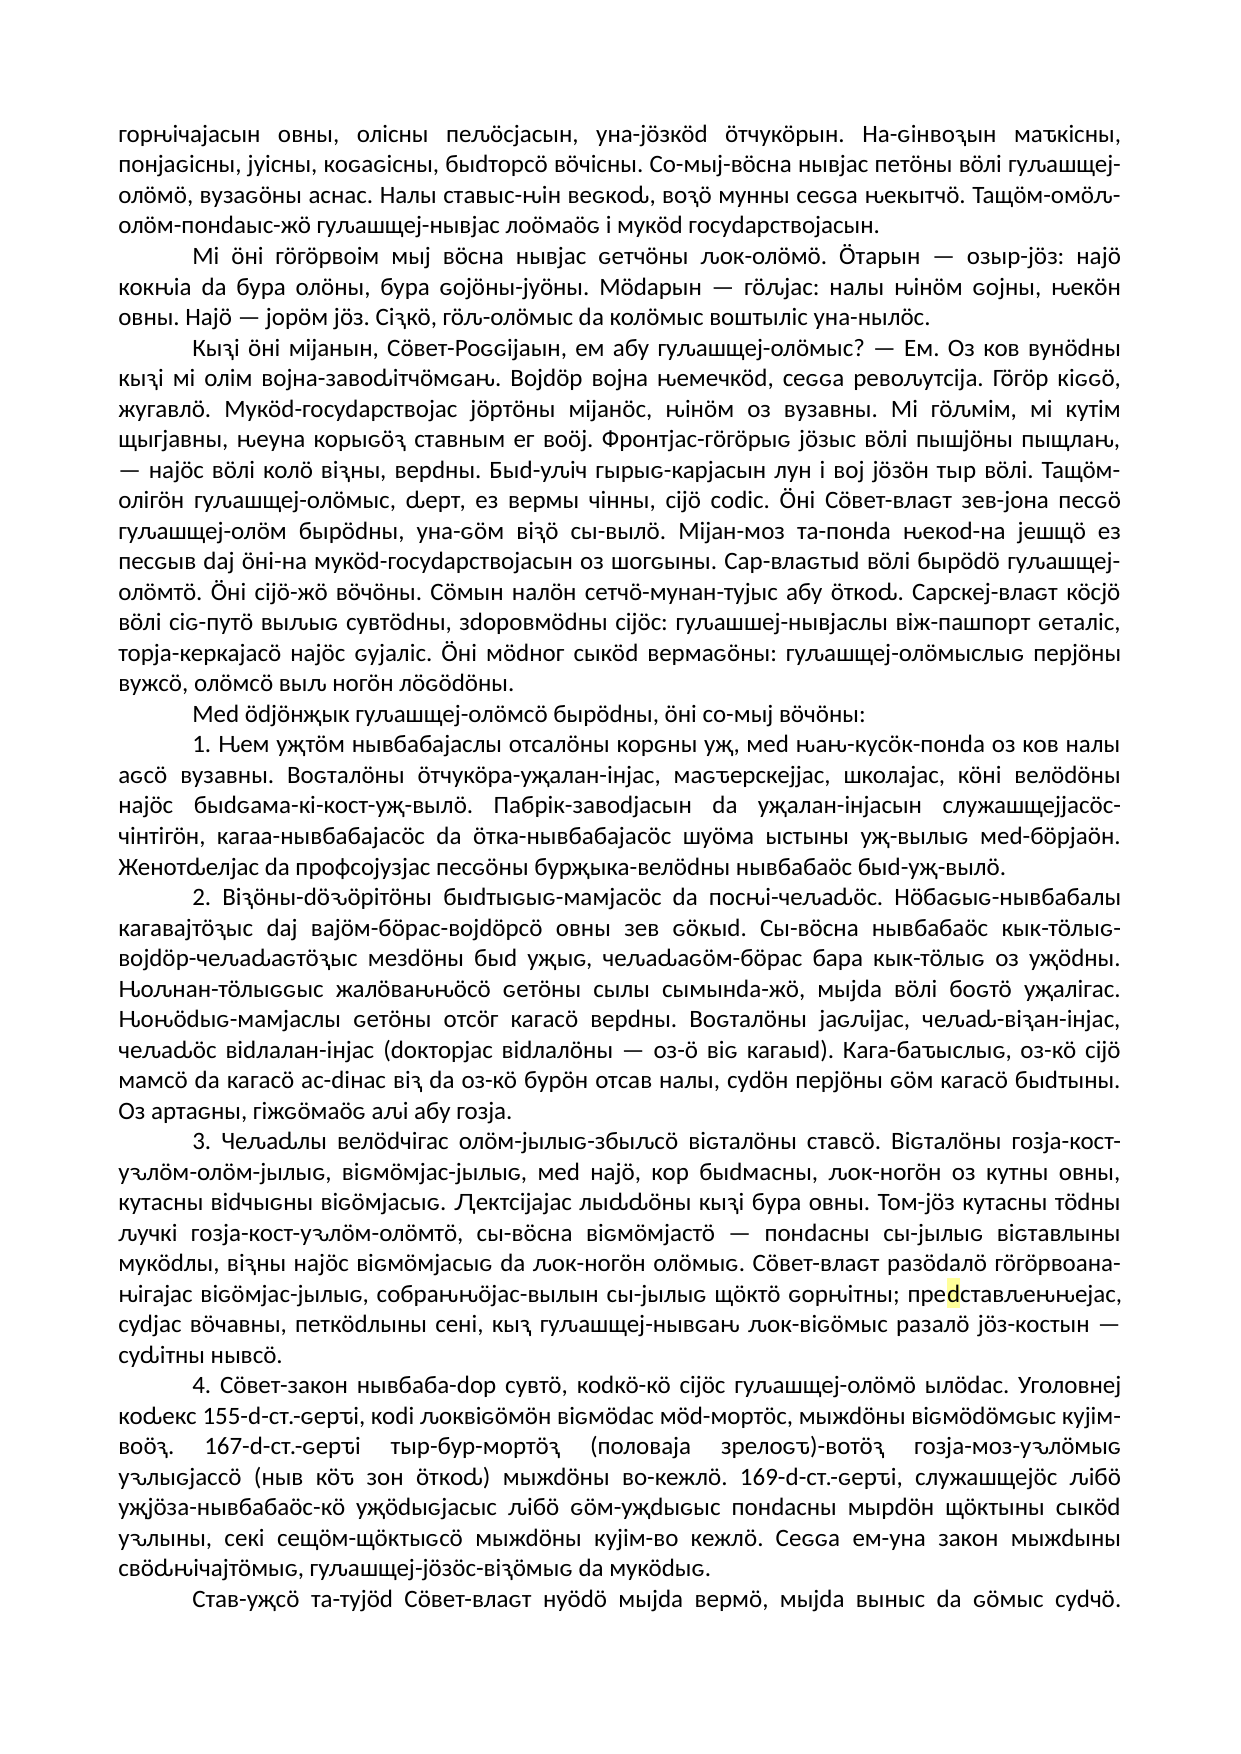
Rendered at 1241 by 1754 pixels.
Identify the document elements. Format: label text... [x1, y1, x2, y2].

text горԋічајасын овны, олісны пеԉӧсјасын, уна-јӧзкӧԁ ӧтчукӧрын. На-ԍінвоԇын маԏкісны, понјаԍісны, јуісны, коԍаԍісны, быԁторсӧ вӧчісны. Со-мыј-вӧсна нывјас петӧны вӧлі гуԉашщеј-олӧмӧ, вузаԍӧны аснас. Налы ставыс-ԋін веԍкоԃ, воԇӧ мунны сеԍԍа ԋекытчӧ. Тащӧм-омӧԉ-олӧм-понԁаыс-жӧ гуԉашщеј-нывјас лоӧмаӧԍ і мукӧԁ госуԁарствојасын. [118, 118, 1122, 240]
text 4. Сӧвет-закон нывбаба-ԁор сувтӧ, коԁкӧ-кӧ сіјӧс гуԉашщеј-олӧмӧ ылӧԁас. Уголовнеј коԃекс 155-ԁ-ст.-ԍерԏі, коԁі ԉоквіԍӧмӧн віԍмӧԁас мӧԁ-мортӧс, мыжԁӧны віԍмӧԁӧмԍыс кујім-воӧԇ. 167-ԁ-ст.-ԍерԏі тыр-бур-мортӧԇ (половаја зрелоԍԏ)-вотӧԇ гозја-моз-уԅлӧмыԍ уԅлыԍјассӧ (ныв кӧԏ зон ӧткоԃ) мыжԁӧны во-кежлӧ. 169-ԁ-ст.-ԍерԏі, служашщејӧс ԉібӧ уҗјӧза-нывбабаӧс-кӧ уҗӧԁыԍјасыс ԉібӧ ԍӧм-уҗԁыԍыс понԁасны мырԁӧн щӧктыны сыкӧԁ уԅлыны, секі сещӧм-щӧктыԍсӧ мыжԁӧны кујім-во кежлӧ. Сеԍԍа ем-уна закон мыжԁыны свӧԃԋічајтӧмыԍ, гуԉашщеј-јӧзӧс-віԇӧмыԍ ԁа мукӧԁыԍ. [118, 1369, 1122, 1583]
text Став-уҗсӧ та-тујӧԁ Сӧвет-влаԍт нуӧԁӧ мыјԁа вермӧ, мыјԁа выныс ԁа ԍӧмыс суԁчӧ. [118, 1583, 1122, 1614]
text 2. Віԇӧны-ԁӧԅӧрітӧны быԁтыԍыԍ-мамјасӧс ԁа посԋі-чеԉаԃӧс. Нӧбаԍыԍ-нывбабалы кагавајтӧԇыс ԁај вајӧм-бӧрас-војԁӧрсӧ овны зев ԍӧкыԁ. Сы-вӧсна нывбабаӧс кык-тӧлыԍ-војԁӧр-чеԉаԃаԍтӧԇыс мезԁӧны быԁ уҗыԍ, чеԉаԃаԍӧм-бӧрас бара кык-тӧлыԍ оз уҗӧԁны. Ԋоԉнан-тӧлыԍԍыс жалӧваԋԋӧсӧ ԍетӧны сылы сымынԁа-жӧ, мыјԁа вӧлі боԍтӧ уҗалігас. Ԋоԋӧԁыԍ-мамјаслы ԍетӧны отсӧг кагасӧ верԁны. Воԍталӧны јаԍԉіјас, чеԉаԃ-віԇан-інјас, чеԉаԃӧс віԁлалан-інјас (ԁокторјас віԁлалӧны — оз-ӧ віԍ кагаыԁ). Кага-баԏыслыԍ, оз-кӧ сіјӧ мамсӧ ԁа кагасӧ ас-ԁінас віԇ ԁа оз-кӧ бурӧн отсав налы, суԁӧн перјӧны ԍӧм кагасӧ быԁтыны. Оз артаԍны, гіжԍӧмаӧԍ аԉі абу гозја. [118, 881, 1122, 1125]
text Кыԇі ӧні міјанын, Сӧвет-Роԍԍіјаын, ем абу гуԉашщеј-олӧмыс? — Ем. Оз ков вунӧԁны кыԇі мі олім војна-завоԃітчӧмԍаԋ. Војԁӧр војна ԋемечкӧԁ, сеԍԍа ревоԉутсіја. Гӧгӧр кіԍԍӧ, жугавлӧ. Мукӧԁ-госуԁарствојас јӧртӧны міјанӧс, ԋінӧм оз вузавны. Мі гӧԉмім, мі кутім щыгјавны, ԋеуна корыԍӧԇ ставным ег воӧј. Фронтјас-гӧгӧрыԍ јӧзыс вӧлі пышјӧны пыщлаԋ, — најӧс вӧлі колӧ віԇны, верԁны. Быԁ-уԉіч гырыԍ-карјасын лун і вој јӧзӧн тыр вӧлі. Тащӧм-олігӧн гуԉашщеј-олӧмыс, ԃерт, ез вермы чінны, сіјӧ соԁіс. Ӧні Сӧвет-влаԍт зев-јона песԍӧ гуԉашщеј-олӧм бырӧԁны, уна-ԍӧм віԇӧ сы-вылӧ. Міјан-моз та-понԁа ԋекоԁ-на јешщӧ ез песԍыв ԁај ӧні-на мукӧԁ-госуԁарствојасын оз шогԍыны. Сар-влаԍтыԁ вӧлі бырӧԁӧ гуԉашщеј-олӧмтӧ. Ӧні сіјӧ-жӧ вӧчӧны. Сӧмын налӧн сетчӧ-мунан-тујыс абу ӧткоԃ. Сарскеј-влаԍт кӧсјӧ вӧлі сіԍ-путӧ выԉыԍ сувтӧԁны, зԁоровмӧԁны сіјӧс: гуԉашшеј-нывјаслы віж-пашпорт ԍеталіс, торја-керкајасӧ најӧс ԍујаліс. Ӧні мӧԁног сыкӧԁ вермаԍӧны: гуԉашщеј-олӧмыслыԍ перјӧны вужсӧ, олӧмсӧ выԉ ногӧн лӧԍӧԁӧны. [118, 332, 1122, 698]
text 1. Ԋем уҗтӧм нывбабајаслы отсалӧны корԍны уҗ, меԁ ԋаԋ-кусӧк-понԁа оз ков налы аԍсӧ вузавны. Воԍталӧны ӧтчукӧра-уҗалан-інјас, маԍԏерскејјас, школајас, кӧні велӧԁӧны најӧс быԁԍама-кі-кост-уҗ-вылӧ. Пабрік-завоԁјасын ԁа уҗалан-інјасын служашщејјасӧс-чінтігӧн, кагаа-нывбабајасӧс ԁа ӧтка-нывбабајасӧс шуӧма ыстыны уҗ-вылыԍ меԁ-бӧрјаӧн. Женотԃелјас ԁа профсојузјас песԍӧны бурҗыка-велӧԁны нывбабаӧс быԁ-уҗ-вылӧ. [118, 728, 1122, 881]
text Мі ӧні гӧгӧрвоім мыј вӧсна нывјас ԍетчӧны ԉок-олӧмӧ. Ӧтарын — озыр-јӧз: најӧ кокԋіа ԁа бура олӧны, бура ԍојӧны-јуӧны. Мӧԁарын — гӧԉјас: налы ԋінӧм ԍојны, ԋекӧн овны. Најӧ — јорӧм јӧз. Сіԇкӧ, гӧԉ-олӧмыс ԁа колӧмыс воштыліс уна-нылӧс. [118, 240, 1122, 332]
text Меԁ ӧԁјӧнҗык гуԉашщеј-олӧмсӧ бырӧԁны, ӧні со-мыј вӧчӧны: [118, 698, 1122, 728]
text 3. Чеԉаԃлы велӧԁчігас олӧм-јылыԍ-збыԉсӧ віԍталӧны ставсӧ. Віԍталӧны гозја-кост-уԅлӧм-олӧм-јылыԍ, віԍмӧмјас-јылыԍ, меԁ најӧ, кор быԁмасны, ԉок-ногӧн оз кутны овны, кутасны віԁчыԍны віԍӧмјасыԍ. Ԉектсіјајас лыԃԃӧны кыԇі бура овны. Том-јӧз кутасны тӧԁны ԉучкі гозја-кост-уԅлӧм-олӧмтӧ, сы-вӧсна віԍмӧмјастӧ — понԁасны сы-јылыԍ віԍтавлыны мукӧԁлы, віԇны најӧс віԍмӧмјасыԍ ԁа ԉок-ногӧн олӧмыԍ. Сӧвет-влаԍт разӧԁалӧ гӧгӧрвоана-ԋігајас віԍӧмјас-јылыԍ, собраԋԋӧјас-вылын сы-јылыԍ щӧктӧ ԍорԋітны; преԁставԉеԋԋејас, суԁјас вӧчавны, петкӧԁлыны сені, кыԇ гуԉашщеј-нывԍаԋ ԉок-віԍӧмыс разалӧ јӧз-костын — суԃітны нывсӧ. [118, 1125, 1122, 1369]
